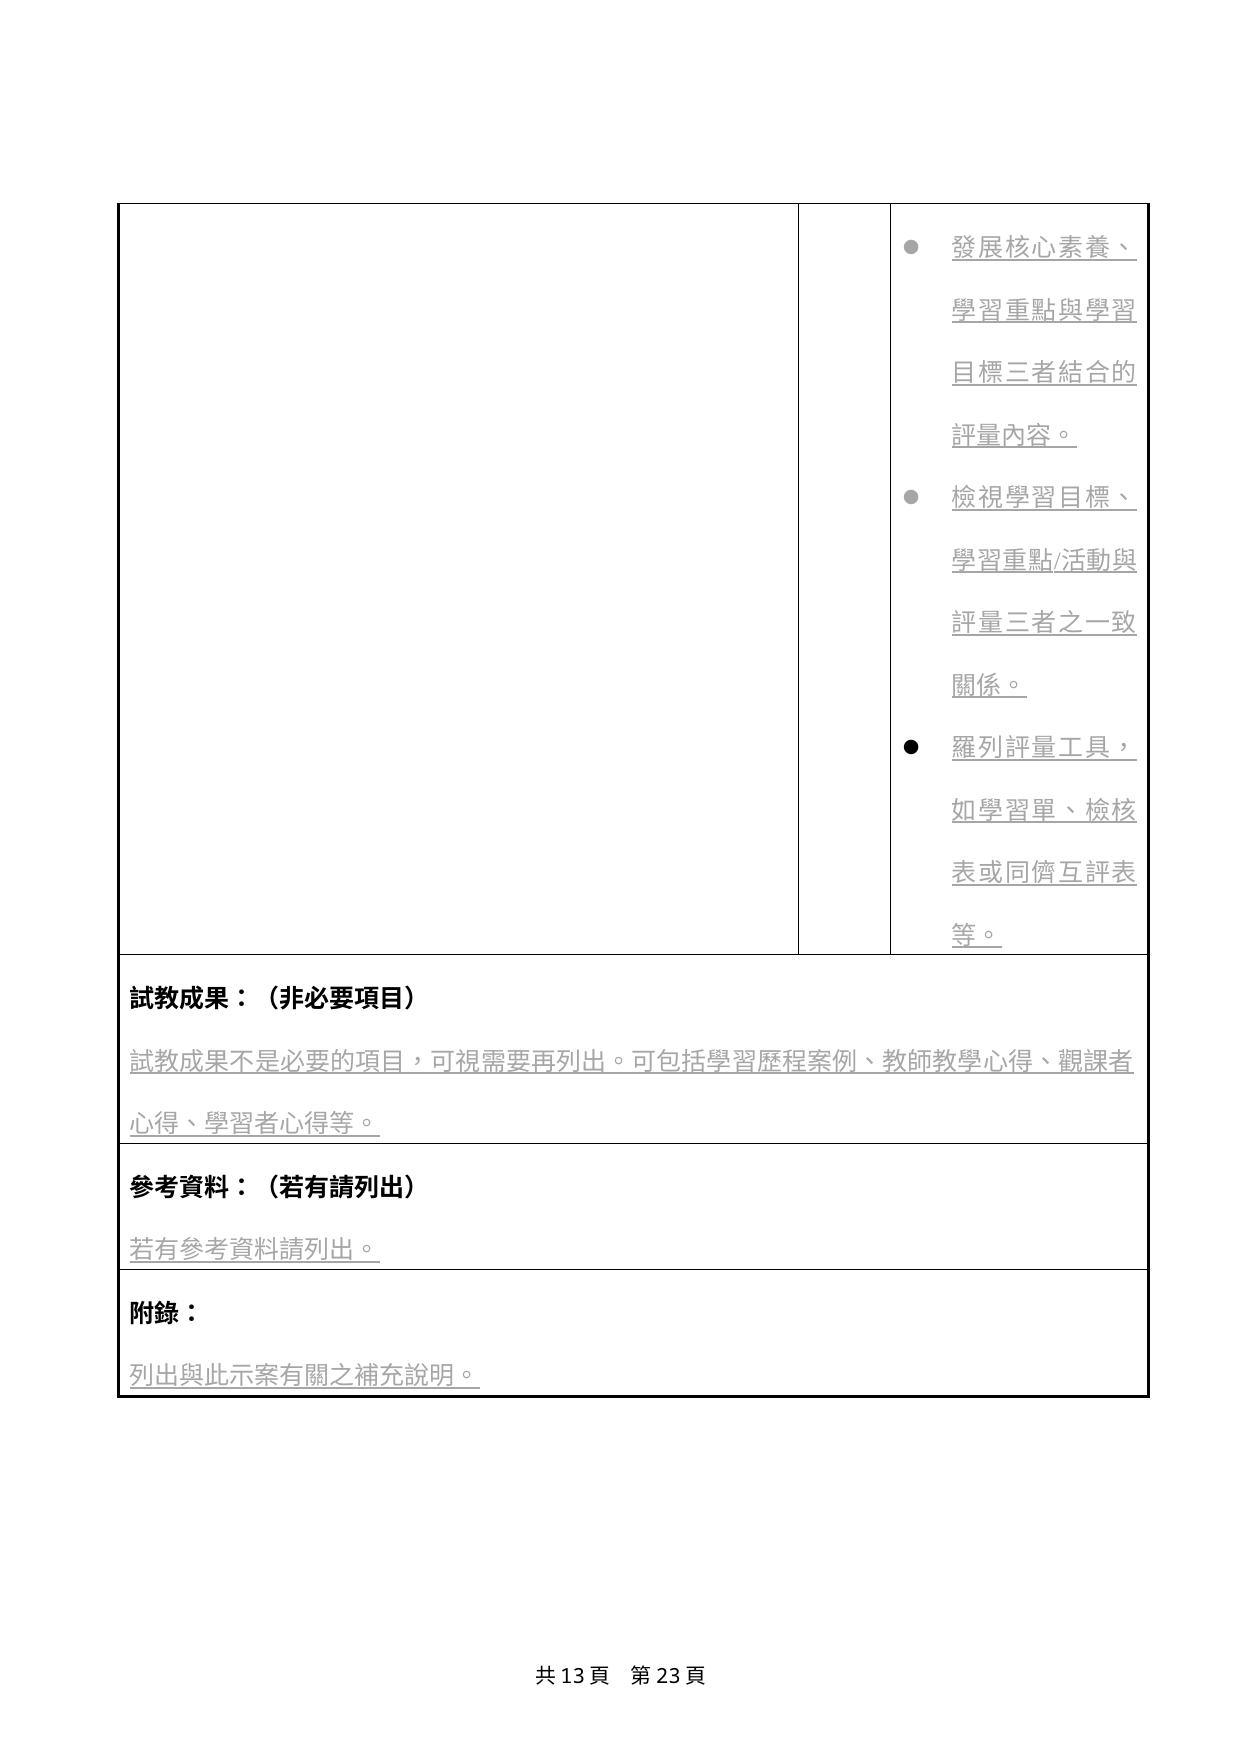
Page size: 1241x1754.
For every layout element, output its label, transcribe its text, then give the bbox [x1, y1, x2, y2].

table_cell 參考資料：（若有請列出） 若有參考資料請列出。 [120, 1144, 1147, 1269]
table_cell 附錄： 列出與此示案有關之補充說明。 [120, 1270, 1147, 1395]
table_cell [120, 204, 798, 954]
table_cell [799, 204, 890, 954]
table_cell 試教成果：（非必要項目） 試教成果不是必要的項目，可視需要再列出。可包括學習歷程案例、教師教學心得、觀課者心得、學習者心得等。 [120, 955, 1147, 1143]
table_cell 可適時列出學習評量的方式，以及其他學習輔助事項，原則如下： 簡要說明各項教學活動評量內容，提出可採行方法、重要過程、規準等。 發展核心素養、學習重點與學習目標三者結合的評量內容。 檢視學習目標、學習重點/活動與評量三者之一致關係。 羅列評量工具，如學習單、檢核表或同儕互評表等。 [891, 204, 1147, 954]
